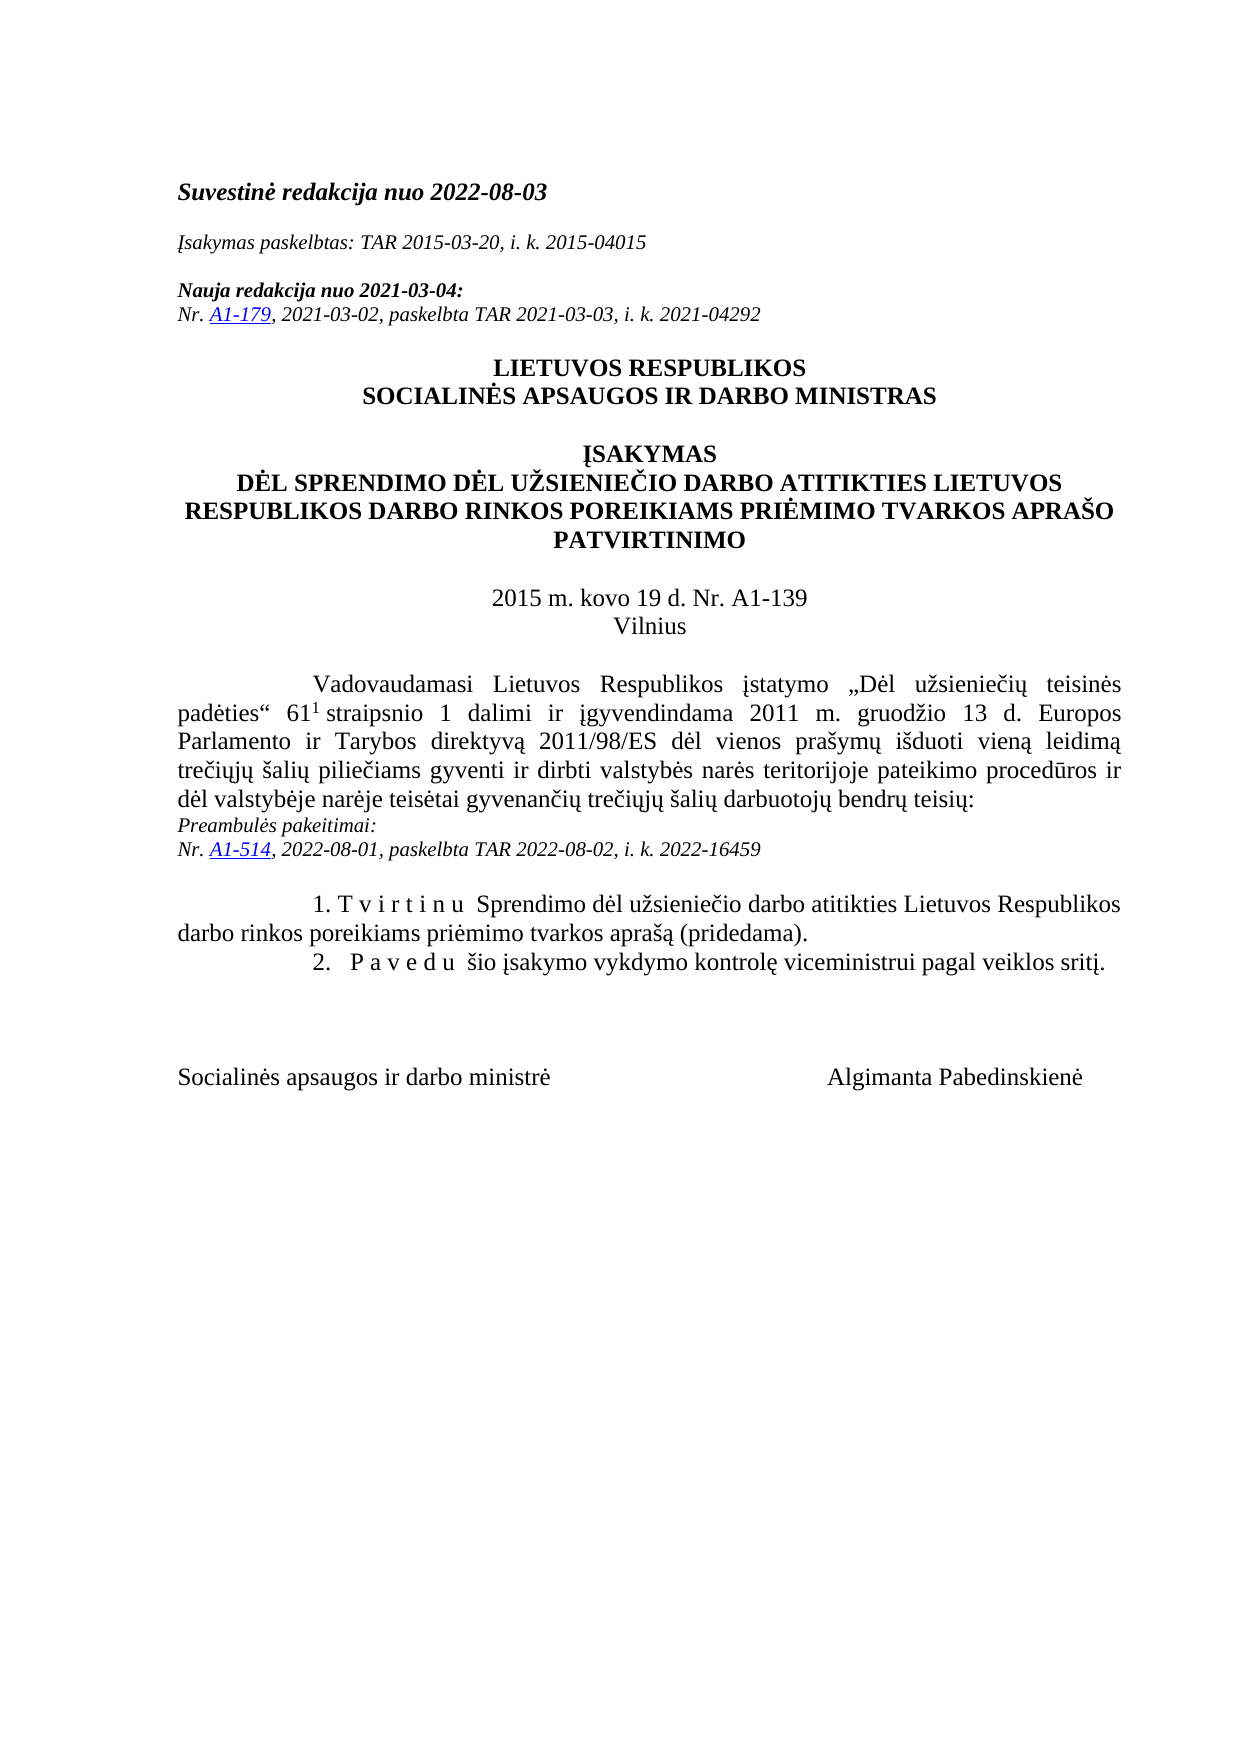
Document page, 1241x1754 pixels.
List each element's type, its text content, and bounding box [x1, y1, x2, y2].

text 2. P a v e d u šio įsakymo vykdymo kontrolę viceministrui pagal veiklos sritį. [312, 947, 1122, 976]
text Įsakymas paskelbtas: TAR 2015-03-20, i. k. 2015-04015 [177, 230, 1122, 254]
text 1. T v i r t i n u Sprendimo dėl užsieniečio darbo atitikties Lietuvos Respublikos darbo rinkos poreikiams priėmimo tvarkos aprašą (pridedama). [177, 889, 1122, 947]
text SOCIALINĖS APSAUGOS IR DARBO MINISTRAS [177, 381, 1122, 410]
text LIETUVOS RESPUBLIKOS [177, 353, 1122, 381]
text Suvestinė redakcija nuo 2022-08-03 [177, 177, 1122, 206]
text Nauja redakcija nuo 2021-03-04: [177, 278, 1122, 302]
text 2015 m. kovo 19 d. Nr. A1-139 [177, 583, 1122, 611]
text Nr. A1-514, 2022-08-01, paskelbta TAR 2022-08-02, i. k. 2022-16459 [177, 837, 1122, 861]
text DĖL SPRENDIMO DĖL UŽSIENIEČIO DARBO ATITIKTIES LIETUVOS RESPUBLIKOS DARBO RINKOS POREIKIAMS PRIĖMIMO TVARKOS APRAŠO PATVIRTINIMO [177, 468, 1122, 554]
text Socialinės apsaugos ir darbo ministrė Algimanta Pabedinskienė [177, 1062, 1122, 1091]
text Vilnius [177, 611, 1122, 640]
text Preambulės pakeitimai: [177, 813, 1122, 837]
text Vadovaudamasi Lietuvos Respublikos įstatymo „Dėl užsieniečių teisinės padėties“ 611 straipsnio 1 dalimi ir įgyvendindama 2011 m. gruodžio 13 d. Europos Parlamento ir Tarybos direktyvą 2011/98/ES dėl vienos prašymų išduoti vieną leidimą trečiųjų šalių piliečiams gyventi ir dirbti valstybės narės teritorijoje pateikimo procedūros ir dėl valstybėje narėje teisėtai gyvenančių trečiųjų šalių darbuotojų bendrų teisių: [177, 669, 1122, 813]
text ĮSAKYMAS [177, 439, 1122, 468]
text Nr. A1-179, 2021-03-02, paskelbta TAR 2021-03-03, i. k. 2021-04292 [177, 302, 1122, 326]
